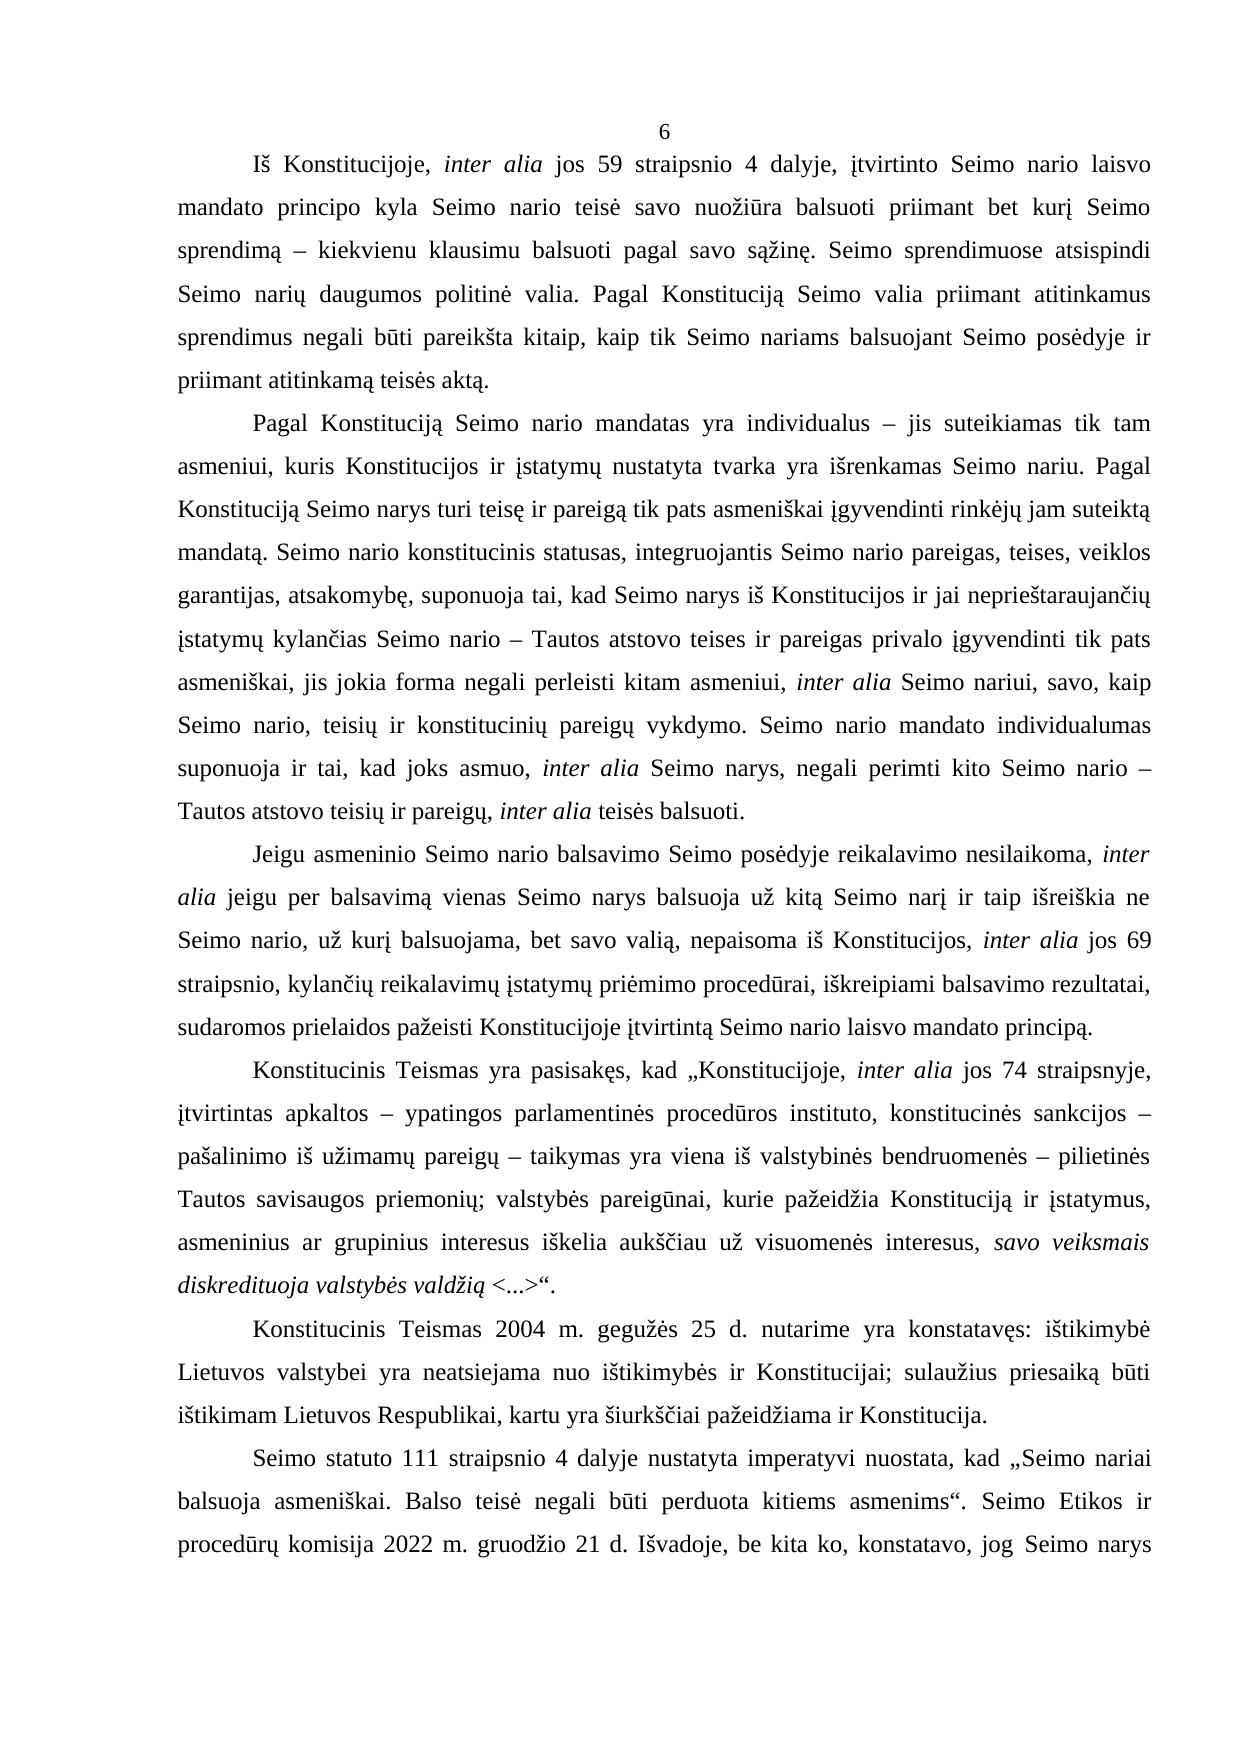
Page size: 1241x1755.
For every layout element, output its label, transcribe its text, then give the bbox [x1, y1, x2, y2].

text Konstitucinis Teismas 2004 m. gegužės 25 d. nutarime yra konstatavęs: ištikimybė Lietuvos valstybei yra neatsiejama nuo ištikimybės ir Konstitucijai; sulaužius priesaiką būti ištikimam Lietuvos Respublikai, kartu yra šiurkščiai pažeidžiama ir Konstitucija. [177, 1314, 1152, 1429]
text Seimo statuto 111 straipsnio 4 dalyje nustatyta imperatyvi nuostata, kad „Seimo nariai balsuoja asmeniškai. Balso teisė negali būti perduota kitiems asmenims“. Seimo Etikos ir procedūrų komisija 2022 m. gruodžio 21 d. Išvadoje, be kita ko, konstatavo, jog Seimo narys [177, 1443, 1152, 1558]
text Pagal Konstituciją Seimo nario mandatas yra individualus – jis suteikiamas tik tam asmeniui, kuris Konstitucijos ir įstatymų nustatyta tvarka yra išrenkamas Seimo nariu. Pagal Konstituciją Seimo narys turi teisę ir pareigą tik pats asmeniškai įgyvendinti rinkėjų jam suteiktą mandatą. Seimo nario konstitucinis statusas, integruojantis Seimo nario pareigas, teises, veiklos garantijas, atsakomybę, suponuoja tai, kad Seimo narys iš Konstitucijos ir jai neprieštaraujančių įstatymų kylančias Seimo nario – Tautos atstovo teises ir pareigas privalo įgyvendinti tik pats asmeniškai, jis jokia forma negali perleisti kitam asmeniui, inter alia Seimo nariui, savo, kaip Seimo nario, teisių ir konstitucinių pareigų vykdymo. Seimo nario mandato individualumas suponuoja ir tai, kad joks asmuo, inter alia Seimo narys, negali perimti kito Seimo nario – Tautos atstovo teisių ir pareigų, inter alia teisės balsuoti. [177, 408, 1152, 825]
text Konstitucinis Teismas yra pasisakęs, kad „Konstitucijoje, inter alia jos 74 straipsnyje, įtvirtintas apkaltos – ypatingos parlamentinės procedūros instituto, konstitucinės sankcijos – pašalinimo iš užimamų pareigų – taikymas yra viena iš valstybinės bendruomenės – pilietinės Tautos savisaugos priemonių; valstybės pareigūnai, kurie pažeidžia Konstituciją ir įstatymus, asmeninius ar grupinius interesus iškelia aukščiau už visuomenės interesus, savo veiksmais diskredituoja valstybės valdžią <...>“. [177, 1055, 1152, 1299]
text Jeigu asmeninio Seimo nario balsavimo Seimo posėdyje reikalavimo nesilaikoma, inter alia jeigu per balsavimą vienas Seimo narys balsuoja už kitą Seimo narį ir taip išreiškia ne Seimo nario, už kurį balsuojama, bet savo valią, nepaisoma iš Konstitucijos, inter alia jos 69 straipsnio, kylančių reikalavimų įstatymų priėmimo procedūrai, iškreipiami balsavimo rezultatai, sudaromos prielaidos pažeisti Konstitucijoje įtvirtintą Seimo nario laisvo mandato principą. [177, 839, 1152, 1041]
text Iš Konstitucijoje, inter alia jos 59 straipsnio 4 dalyje, įtvirtinto Seimo nario laisvo mandato principo kyla Seimo nario teisė savo nuožiūra balsuoti priimant bet kurį Seimo sprendimą – kiekvienu klausimu balsuoti pagal savo sąžinę. Seimo sprendimuose atsispindi Seimo narių daugumos politinė valia. Pagal Konstituciją Seimo valia priimant atitinkamus sprendimus negali būti pareikšta kitaip, kaip tik Seimo nariams balsuojant Seimo posėdyje ir priimant atitinkamą teisės aktą. [177, 149, 1152, 394]
